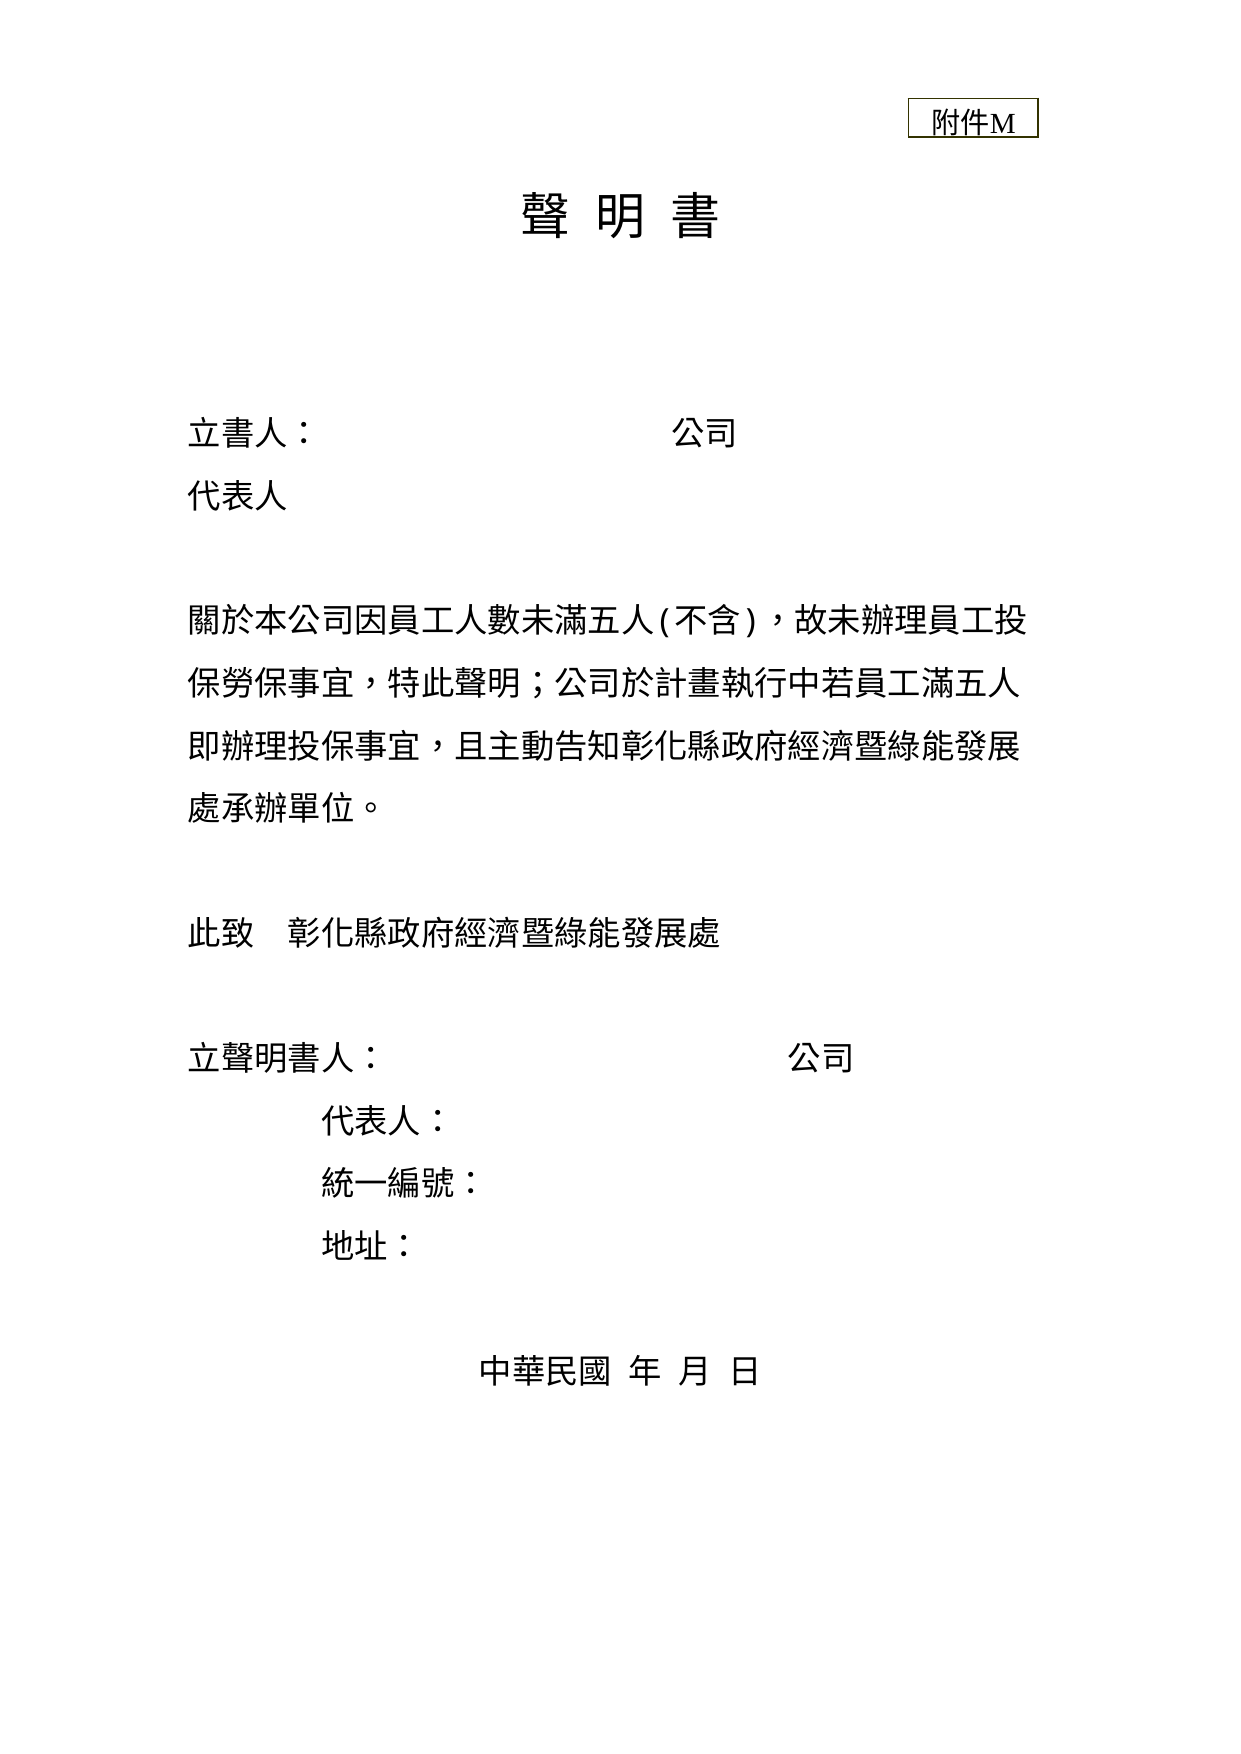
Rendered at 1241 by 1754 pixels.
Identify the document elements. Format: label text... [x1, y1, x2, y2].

text 統一編號： [187, 1139, 1053, 1202]
text 代表人 [187, 452, 1053, 514]
text 地址： [187, 1202, 1053, 1264]
text 此致 彰化縣政府經濟暨綠能發展處 [187, 889, 1053, 952]
text 附件M [909, 99, 1037, 136]
text 立書人： 公司 [187, 389, 1053, 452]
text 關於本公司因員工人數未滿五人(不含)，故未辦理員工投保勞保事宜，特此聲明；公司於計畫執行中若員工滿五人即辦理投保事宜，且主動告知彰化縣政府經濟暨綠能發展處承辦單位。 [187, 577, 1053, 827]
text 立聲明書人： 公司 [187, 1014, 1053, 1077]
text 代表人： [187, 1077, 1053, 1139]
text 聲 明 書 [187, 139, 1053, 264]
text 中華民國 年 月 日 [187, 1327, 1053, 1389]
